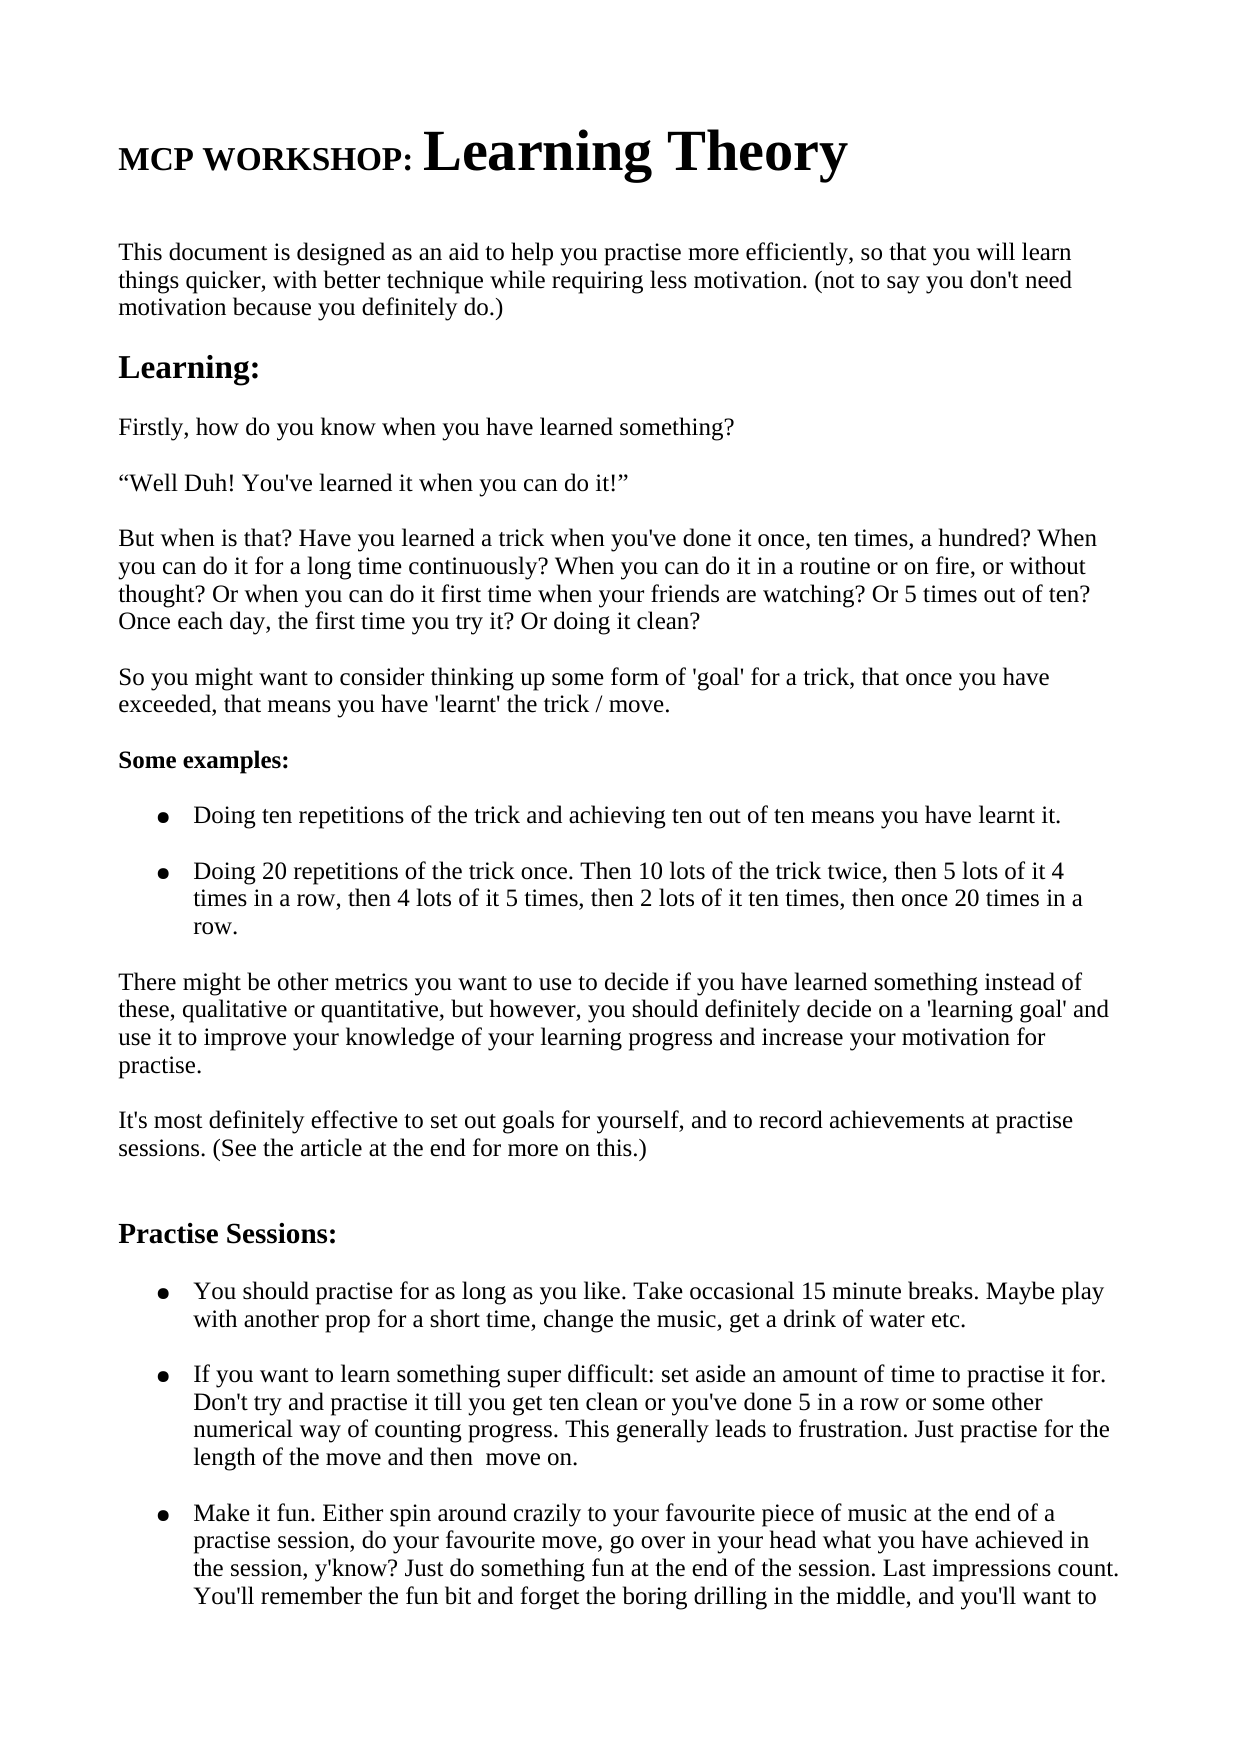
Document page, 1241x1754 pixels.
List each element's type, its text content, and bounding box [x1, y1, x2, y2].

text Some examples: [118, 746, 1122, 774]
list Doing 20 repetitions of the trick once. Then 10 lots of the trick twice, then 5 lots of it 4 times in a row, then 4 lots of it 5 times, then 2 lots of it ten times, then once 20 times in a row. [156, 857, 1122, 940]
text Practise Sessions: [118, 1217, 1122, 1249]
list Doing ten repetitions of the trick and achieving ten out of ten means you have learnt it. [156, 801, 1122, 829]
text MCP WORKSHOP: Learning Theory [118, 118, 1122, 183]
list If you want to learn something super difficult: set aside an amount of time to practise it for. Don't try and practise it till you get ten clean or you've done 5 in a row or some other numerical way of counting progress. This generally leads to frustration. Just practise for the length of the move and then move on. [156, 1360, 1122, 1471]
list You should practise for as long as you like. Take occasional 15 minute breaks. Maybe play with another prop for a short time, change the music, get a drink of water etc. [156, 1277, 1122, 1332]
text Learning: [118, 349, 1122, 386]
text Firstly, how do you know when you have learned something? [118, 413, 1122, 441]
text “Well Duh! You've learned it when you can do it!” [118, 469, 1122, 497]
text So you might want to consider thinking up some form of 'goal' for a trick, that once you have exceeded, that means you have 'learnt' the trick / move. [118, 663, 1122, 718]
text This document is designed as an aid to help you practise more efficiently, so that you will learn things quicker, with better technique while requiring less motivation. (not to say you don't need motivation because you definitely do.) [118, 238, 1122, 321]
list Make it fun. Either spin around crazily to your favourite piece of music at the end of a practise session, do your favourite move, go over in your head what you have achieved in the session, y'know? Just do something fun at the end of the session. Last impressions count. You'll remember the fun bit and forget the boring drilling in the middle, and you'll want to [156, 1499, 1122, 1609]
text There might be other metrics you want to use to decide if you have learned something instead of these, qualitative or quantitative, but however, you should definitely decide on a 'learning goal' and use it to improve your knowledge of your learning progress and increase your motivation for practise. [118, 968, 1122, 1078]
text It's most definitely effective to set out goals for yourself, and to record achievements at practise sessions. (See the article at the end for more on this.) [118, 1106, 1122, 1162]
text But when is that? Have you learned a trick when you've done it once, ten times, a hundred? When you can do it for a long time continuously? When you can do it in a routine or on fire, or without thought? Or when you can do it first time when your friends are watching? Or 5 times out of ten? Once each day, the first time you try it? Or doing it clean? [118, 524, 1122, 635]
